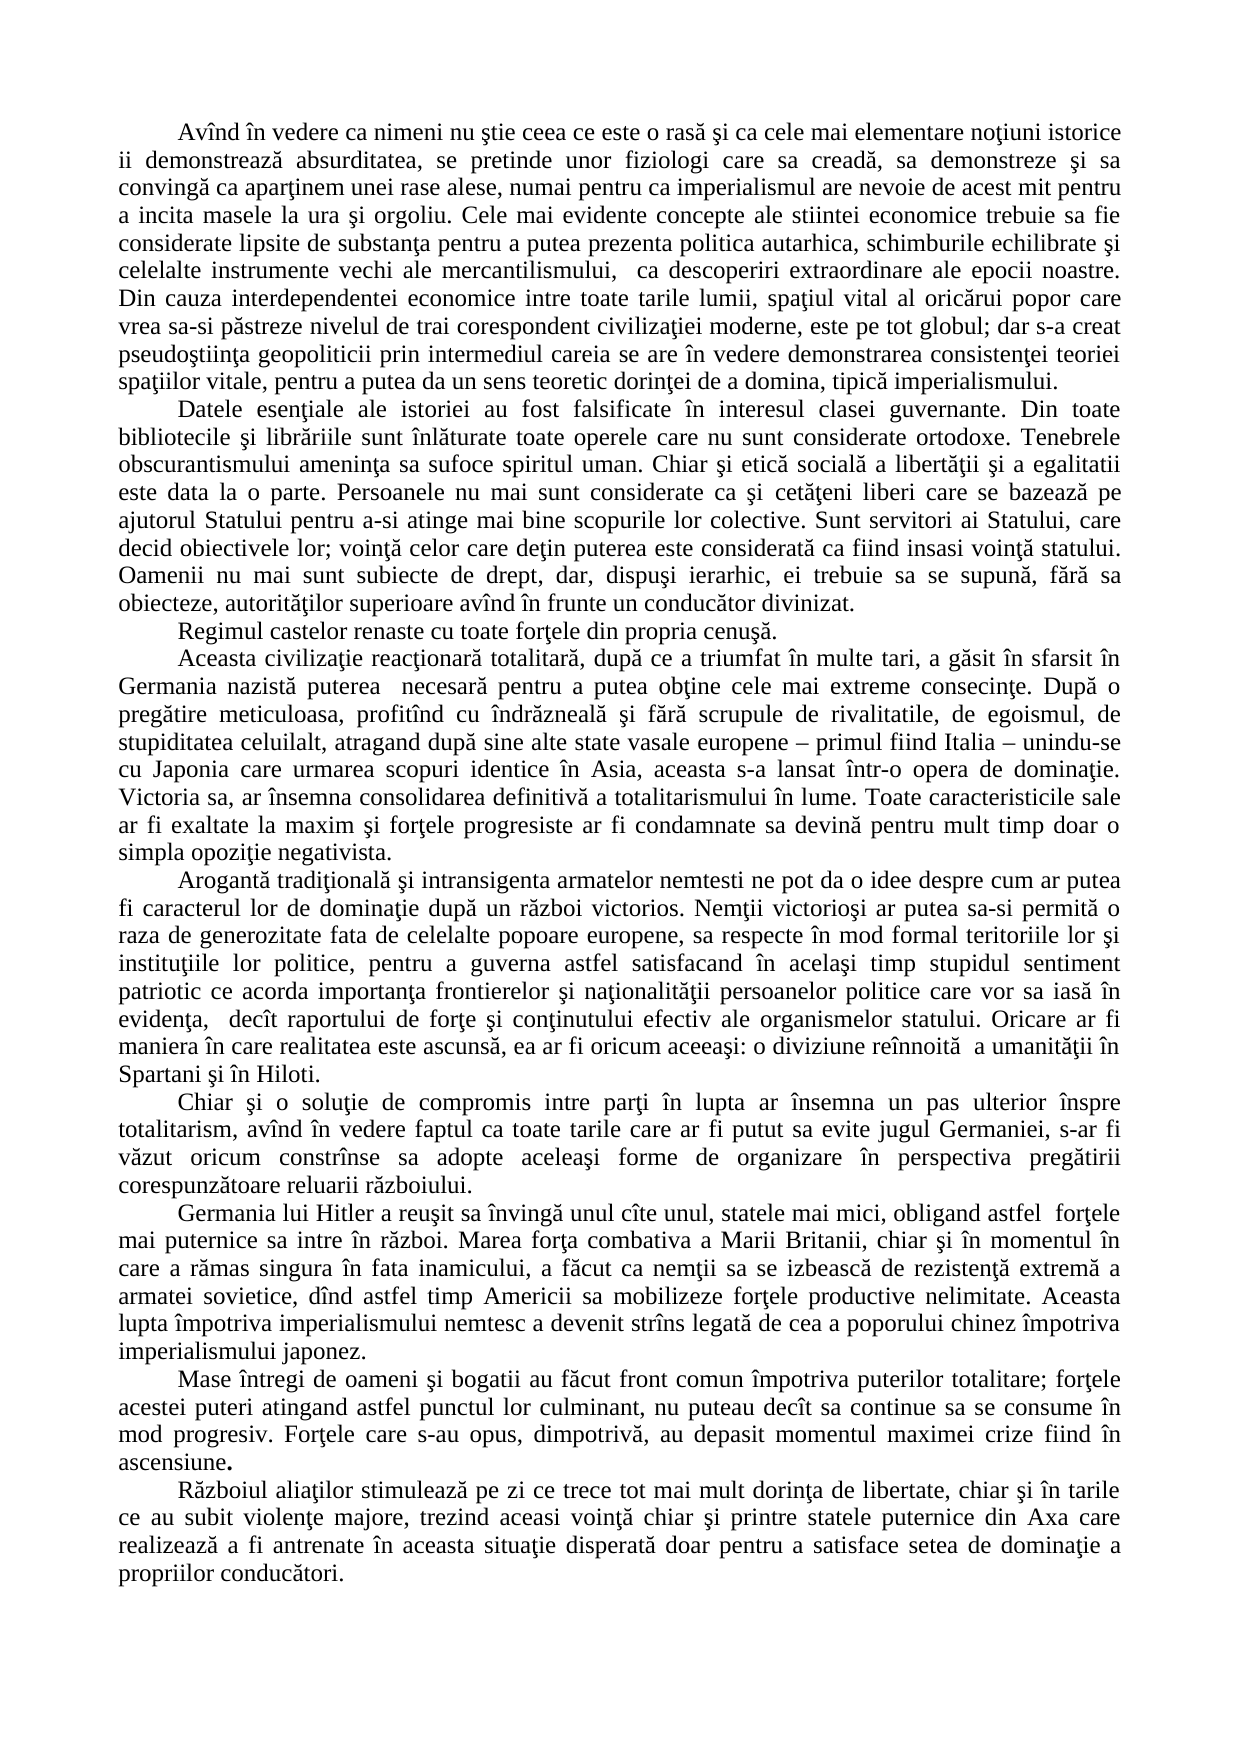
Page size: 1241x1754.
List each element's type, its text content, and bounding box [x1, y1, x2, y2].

text Datele esenţiale ale istoriei au fost falsificate în interesul clasei guvernante. Din toate bibliotecile şi librăriile sunt înlăturate toate operele care nu sunt considerate ortodoxe. Tenebrele obscurantismului ameninţa sa sufoce spiritul uman. Chiar şi etică socială a libertăţii şi a egalitatii este data la o parte. Persoanele nu mai sunt considerate ca şi cetăţeni liberi care se bazează pe ajutorul Statului pentru a-si atinge mai bine scopurile lor colective. Sunt servitori ai Statului, care decid obiectivele lor; voinţă celor care deţin puterea este considerată ca fiind insasi voinţă statului. Oamenii nu mai sunt subiecte de drept, dar, dispuşi ierarhic, ei trebuie sa se supună, fără sa obiecteze, autorităţilor superioare avînd în frunte un conducător divinizat. [118, 395, 1122, 617]
text Mase întregi de oameni şi bogatii au făcut front comun împotriva puterilor totalitare; forţele acestei puteri atingand astfel punctul lor culminant, nu puteau decît sa continue sa se consume în mod progresiv. Forţele care s-au opus, dimpotrivă, au depasit momentul maximei crize fiind în ascensiune. [118, 1365, 1122, 1476]
text Chiar şi o soluţie de compromis intre parţi în lupta ar însemna un pas ulterior înspre totalitarism, avînd în vedere faptul ca toate tarile care ar fi putut sa evite jugul Germaniei, s-ar fi văzut oricum constrînse sa adopte aceleaşi forme de organizare în perspectiva pregătirii corespunzătoare reluarii războiului. [118, 1088, 1122, 1199]
text Avînd în vedere ca nimeni nu ştie ceea ce este o rasă şi ca cele mai elementare noţiuni istorice ii demonstrează absurditatea, se pretinde unor fiziologi care sa creadă, sa demonstreze şi sa convingă ca aparţinem unei rase alese, numai pentru ca imperialismul are nevoie de acest mit pentru a incita masele la ura şi orgoliu. Cele mai evidente concepte ale stiintei economice trebuie sa fie considerate lipsite de substanţa pentru a putea prezenta politica autarhica, schimburile echilibrate şi celelalte instrumente vechi ale mercantilismului, ca descoperiri extraordinare ale epocii noastre. Din cauza interdependentei economice intre toate tarile lumii, spaţiul vital al oricărui popor care vrea sa-si păstreze nivelul de trai corespondent civilizaţiei moderne, este pe tot globul; dar s-a creat pseudoştiinţa geopoliticii prin intermediul careia se are în vedere demonstrarea consistenţei teoriei spaţiilor vitale, pentru a putea da un sens teoretic dorinţei de a domina, tipică imperialismului. [118, 118, 1122, 395]
text Războiul aliaţilor stimulează pe zi ce trece tot mai mult dorinţa de libertate, chiar şi în tarile ce au subit violenţe majore, trezind aceasi voinţă chiar şi printre statele puternice din Axa care realizează a fi antrenate în aceasta situaţie disperată doar pentru a satisface setea de dominaţie a propriilor conducători. [118, 1476, 1122, 1587]
text Regimul castelor renaste cu toate forţele din propria cenuşă. [118, 617, 1122, 644]
text Arogantă tradiţională şi intransigenta armatelor nemtesti ne pot da o idee despre cum ar putea fi caracterul lor de dominaţie după un război victorios. Nemţii victorioşi ar putea sa-si permită o raza de generozitate fata de celelalte popoare europene, sa respecte în mod formal teritoriile lor şi instituţiile lor politice, pentru a guverna astfel satisfacand în acelaşi timp stupidul sentiment patriotic ce acorda importanţa frontierelor şi naţionalităţii persoanelor politice care vor sa iasă în evidenţa, decît raportului de forţe şi conţinutului efectiv ale organismelor statului. Oricare ar fi maniera în care realitatea este ascunsă, ea ar fi oricum aceeaşi: o diviziune reînnoită a umanităţii în Spartani şi în Hiloti. [118, 866, 1122, 1088]
text Aceasta civilizaţie reacţionară totalitară, după ce a triumfat în multe tari, a găsit în sfarsit în Germania nazistă puterea necesară pentru a putea obţine cele mai extreme consecinţe. După o pregătire meticuloasa, profitînd cu îndrăzneală şi fără scrupule de rivalitatile, de egoismul, de stupiditatea celuilalt, atragand după sine alte state vasale europene – primul fiind Italia – unindu-se cu Japonia care urmarea scopuri identice în Asia, aceasta s-a lansat într-o opera de dominaţie. Victoria sa, ar însemna consolidarea definitivă a totalitarismului în lume. Toate caracteristicile sale ar fi exaltate la maxim şi forţele progresiste ar fi condamnate sa devină pentru mult timp doar o simpla opoziţie negativista. [118, 644, 1122, 866]
text Germania lui Hitler a reuşit sa învingă unul cîte unul, statele mai mici, obligand astfel forţele mai puternice sa intre în război. Marea forţa combativa a Marii Britanii, chiar şi în momentul în care a rămas singura în fata inamicului, a făcut ca nemţii sa se izbească de rezistenţă extremă a armatei sovietice, dînd astfel timp Americii sa mobilizeze forţele productive nelimitate. Aceasta lupta împotriva imperialismului nemtesc a devenit strîns legată de cea a poporului chinez împotriva imperialismului japonez. [118, 1199, 1122, 1365]
